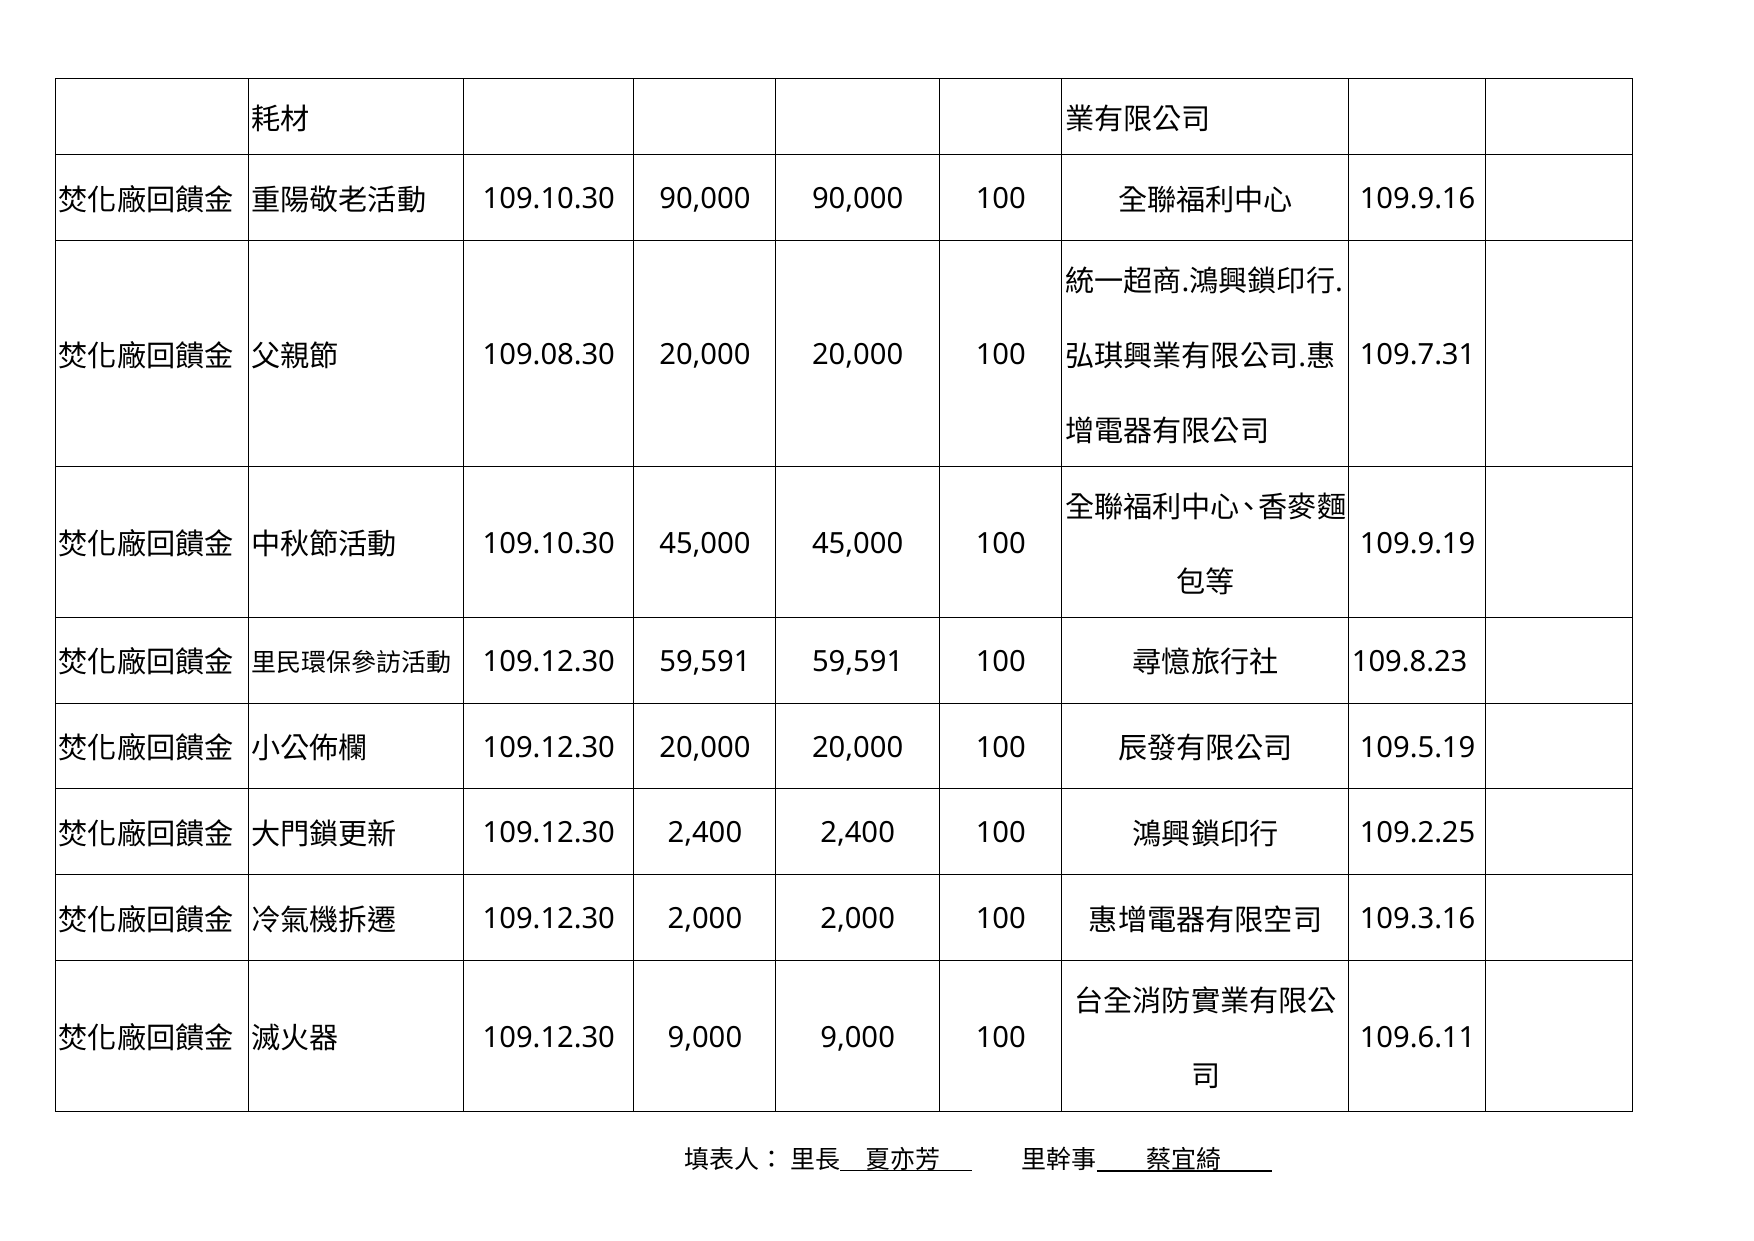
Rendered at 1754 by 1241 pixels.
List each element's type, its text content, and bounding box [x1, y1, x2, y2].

table_cell [1486, 704, 1632, 788]
table_cell 耗材 [249, 79, 463, 154]
table_cell [1486, 241, 1632, 466]
table_cell 9,000 [634, 961, 775, 1111]
table_cell 109.9.19 [1349, 467, 1485, 617]
table_cell 109.12.30 [464, 875, 633, 960]
table_cell 2,000 [776, 875, 939, 960]
table_cell 45,000 [776, 467, 939, 617]
table_cell 100 [940, 618, 1061, 703]
table_cell [1486, 467, 1632, 617]
table_cell 109.12.30 [464, 704, 633, 788]
table_cell 中秋節活動 [249, 467, 463, 617]
table_cell 109.8.23 [1349, 618, 1485, 703]
table_cell 小公佈欄 [249, 704, 463, 788]
table_cell 100 [940, 961, 1061, 1111]
table_cell 焚化廠回饋金 [56, 155, 248, 240]
table_cell 重陽敬老活動 [249, 155, 463, 240]
table_cell 20,000 [776, 241, 939, 466]
table_cell 109.10.30 [464, 467, 633, 617]
table_cell 109.6.11 [1349, 961, 1485, 1111]
table_cell 100 [940, 155, 1061, 240]
table_cell 109.12.30 [464, 618, 633, 703]
table_cell 尋憶旅行社 [1062, 618, 1348, 703]
table_cell [634, 79, 775, 154]
table_cell 59,591 [776, 618, 939, 703]
table_cell 滅火器 [249, 961, 463, 1111]
table_cell 20,000 [634, 241, 775, 466]
table_cell 100 [940, 467, 1061, 617]
table_cell [1486, 618, 1632, 703]
table_cell 100 [940, 789, 1061, 874]
table_cell [1486, 789, 1632, 874]
table_cell 9,000 [776, 961, 939, 1111]
table_cell [1486, 875, 1632, 960]
table_cell 109.9.16 [1349, 155, 1485, 240]
table_cell 109.12.30 [464, 789, 633, 874]
table_cell 100 [940, 704, 1061, 788]
table_cell [776, 79, 939, 154]
table_cell 父親節 [249, 241, 463, 466]
table_cell [464, 79, 633, 154]
table_cell 20,000 [634, 704, 775, 788]
table_cell 全聯福利中心、香麥麵包等 [1062, 467, 1348, 617]
table_cell 109.3.16 [1349, 875, 1485, 960]
table_cell 鴻興鎖印行 [1062, 789, 1348, 874]
table_cell [940, 79, 1061, 154]
table_cell [56, 79, 248, 154]
table_cell 109.2.25 [1349, 789, 1485, 874]
table_cell [1486, 961, 1632, 1111]
table_cell 2,400 [634, 789, 775, 874]
table_cell [1486, 155, 1632, 240]
table_cell 冷氣機拆遷 [249, 875, 463, 960]
table_cell 109.08.30 [464, 241, 633, 466]
table_cell 辰發有限公司 [1062, 704, 1348, 788]
table_cell 59,591 [634, 618, 775, 703]
table_cell 109.12.30 [464, 961, 633, 1111]
table_cell 20,000 [776, 704, 939, 788]
table_cell 焚化廠回饋金 [56, 875, 248, 960]
table_cell 焚化廠回饋金 [56, 618, 248, 703]
table_cell [1349, 79, 1485, 154]
table_cell 100 [940, 875, 1061, 960]
table_cell 45,000 [634, 467, 775, 617]
table_cell [1486, 79, 1632, 154]
table_cell 統一超商.鴻興鎖印行.弘琪興業有限公司.惠增電器有限公司 [1062, 241, 1348, 466]
table_cell 台全消防實業有限公司 [1062, 961, 1348, 1111]
table_cell 業有限公司 [1062, 79, 1348, 154]
table_cell 109.5.19 [1349, 704, 1485, 788]
table_cell 90,000 [776, 155, 939, 240]
table_cell 焚化廠回饋金 [56, 789, 248, 874]
table_cell 大門鎖更新 [249, 789, 463, 874]
table_cell 2,000 [634, 875, 775, 960]
table_cell 焚化廠回饋金 [56, 704, 248, 788]
table_cell 里民環保參訪活動 [249, 618, 463, 703]
table_cell 109.7.31 [1349, 241, 1485, 466]
table_cell 惠增電器有限空司 [1062, 875, 1348, 960]
table_cell 焚化廠回饋金 [56, 241, 248, 466]
table_cell 焚化廠回饋金 [56, 467, 248, 617]
table_cell 焚化廠回饋金 [56, 961, 248, 1111]
table_cell 100 [940, 241, 1061, 466]
table_cell 全聯福利中心 [1062, 155, 1348, 240]
table_cell 109.10.30 [464, 155, 633, 240]
table_cell 2,400 [776, 789, 939, 874]
table_cell 90,000 [634, 155, 775, 240]
